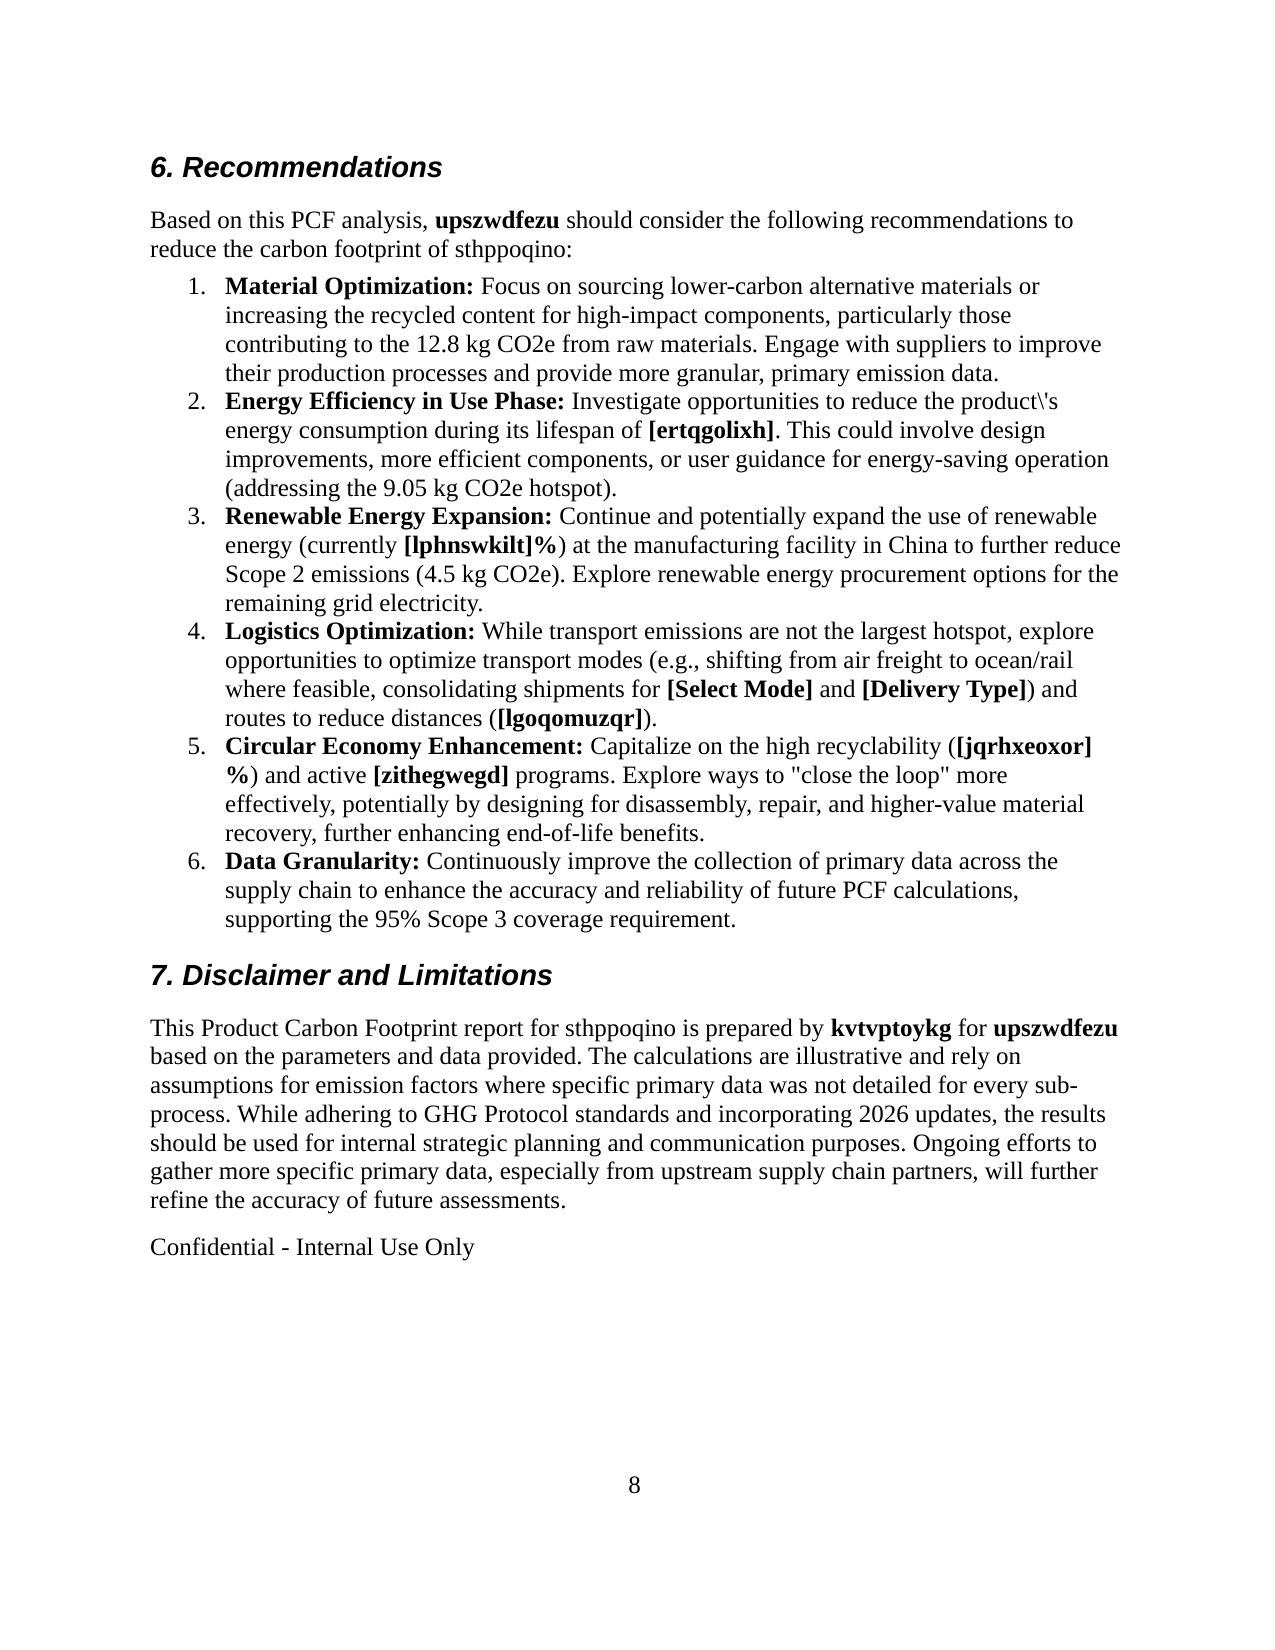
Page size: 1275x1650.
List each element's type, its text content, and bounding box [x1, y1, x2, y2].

list Circular Economy Enhancement: Capitalize on the high recyclability ([jqrhxeoxor]%) and active [zithegwegd] programs. Explore ways to "close the loop" more effectively, potentially by designing for disassembly, repair, and higher-value material recovery, further enhancing end-of-life benefits. [187, 731, 1125, 846]
list Material Optimization: Focus on sourcing lower-carbon alternative materials or increasing the recycled content for high-impact components, particularly those contributing to the 12.8 kg CO2e from raw materials. Engage with suppliers to improve their production processes and provide more granular, primary emission data. [187, 271, 1125, 386]
list Energy Efficiency in Use Phase: Investigate opportunities to reduce the product\'s energy consumption during its lifespan of [ertqgolixh]. This could involve design improvements, more efficient components, or user guidance for energy-saving operation (addressing the 9.05 kg CO2e hotspot). [187, 386, 1125, 501]
text Confidential - Internal Use Only [150, 1232, 1125, 1261]
list Logistics Optimization: While transport emissions are not the largest hotspot, explore opportunities to optimize transport modes (e.g., shifting from air freight to ocean/rail where feasible, consolidating shipments for [Select Mode] and [Delivery Type]) and routes to reduce distances ([lgoqomuzqr]). [187, 616, 1125, 731]
text Based on this PCF analysis, upszwdfezu should consider the following recommendations to reduce the carbon footprint of sthppoqino: [150, 205, 1125, 262]
list Renewable Energy Expansion: Continue and potentially expand the use of renewable energy (currently [lphnswkilt]%) at the manufacturing facility in China to further reduce Scope 2 emissions (4.5 kg CO2e). Explore renewable energy procurement options for the remaining grid electricity. [187, 501, 1125, 616]
list Data Granularity: Continuously improve the collection of primary data across the supply chain to enhance the accuracy and reliability of future PCF calculations, supporting the 95% Scope 3 coverage requirement. [187, 846, 1125, 933]
subtitle 7. Disclaimer and Limitations [150, 958, 1125, 991]
text This Product Carbon Footprint report for sthppoqino is prepared by kvtvptoykg for upszwdfezu based on the parameters and data provided. The calculations are illustrative and rely on assumptions for emission factors where specific primary data was not detailed for every sub-process. While adhering to GHG Protocol standards and incorporating 2026 updates, the results should be used for internal strategic planning and communication purposes. Ongoing efforts to gather more specific primary data, especially from upstream supply chain partners, will further refine the accuracy of future assessments. [150, 1013, 1125, 1214]
subtitle 6. Recommendations [150, 150, 1125, 183]
